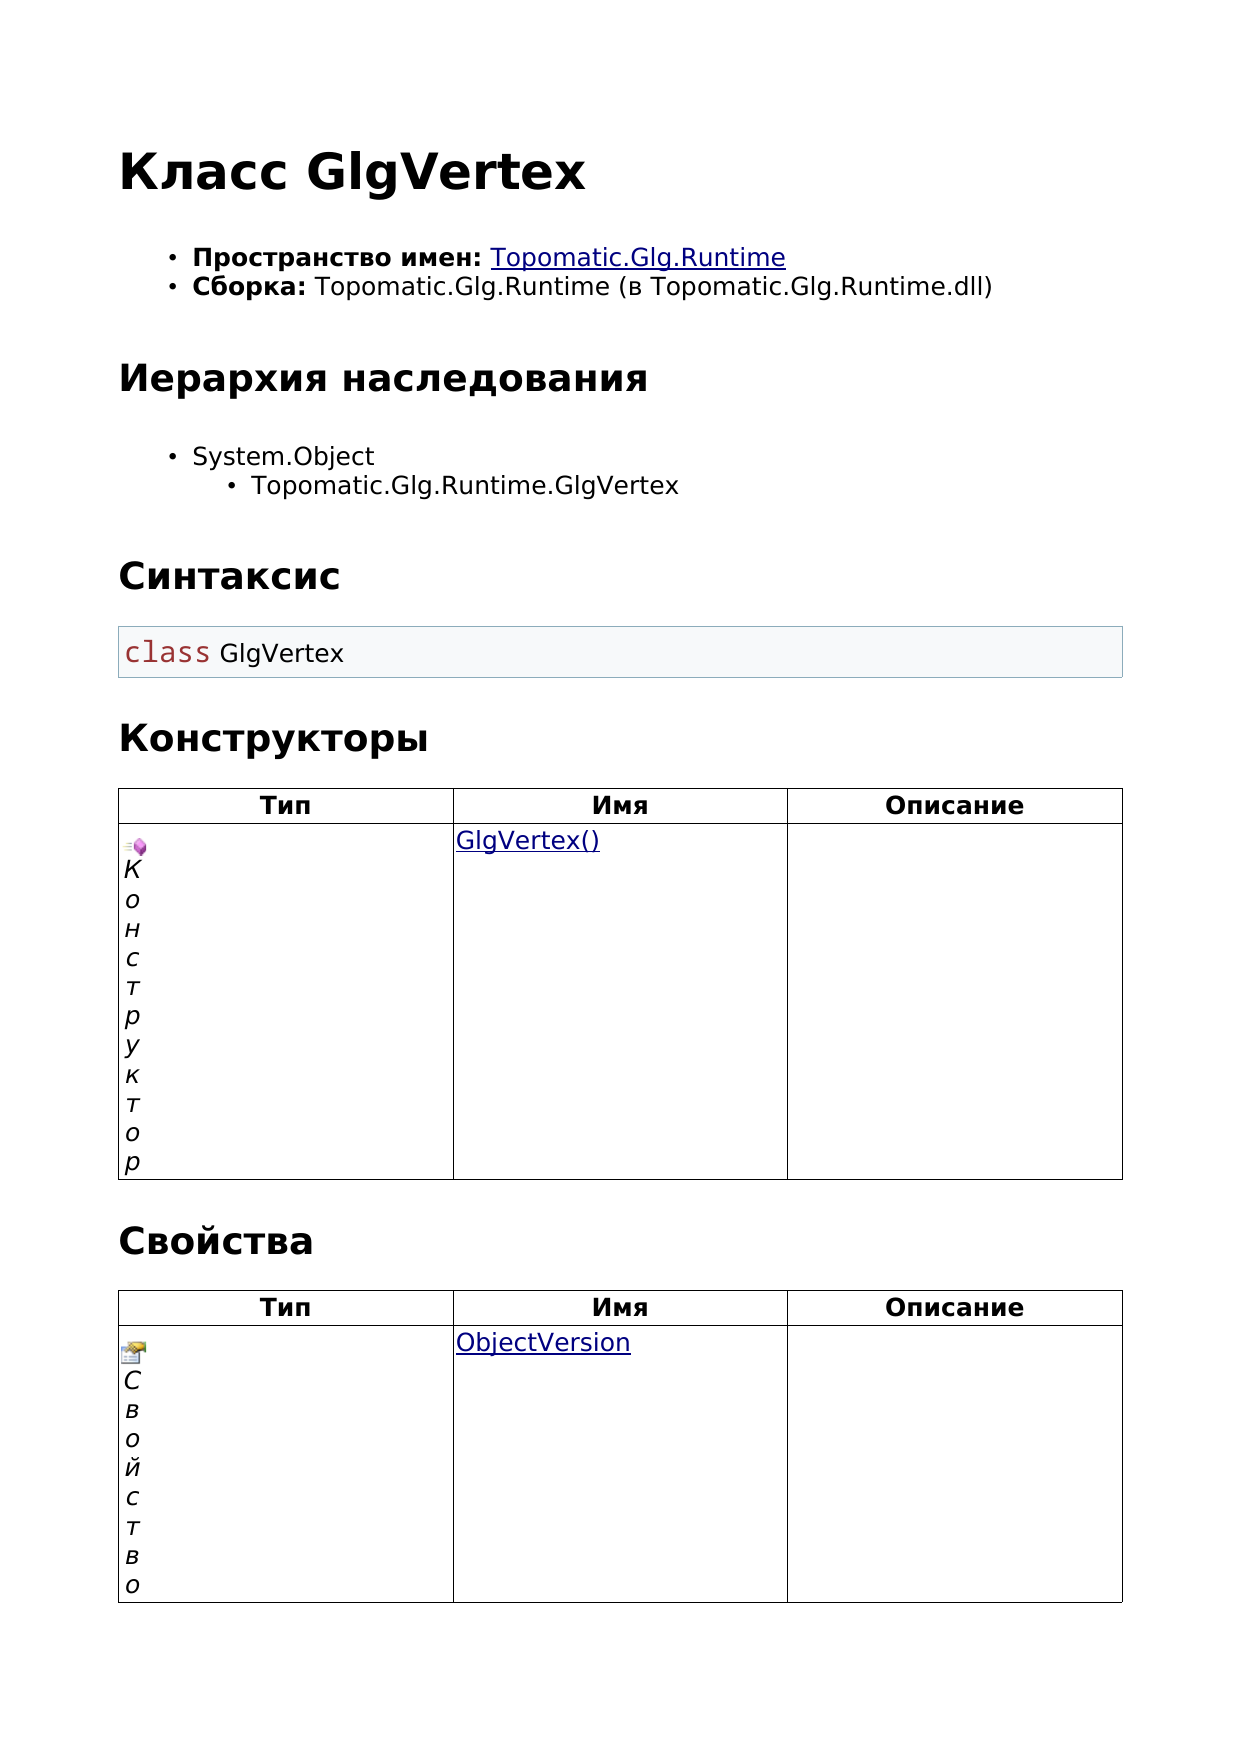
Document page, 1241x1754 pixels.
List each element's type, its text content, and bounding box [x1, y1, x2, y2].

table_cell [788, 1326, 1122, 1602]
table_header Тип [119, 789, 453, 823]
table_cell [119, 824, 453, 1179]
subtitle Иерархия наследования [118, 356, 1122, 400]
table_header Имя [454, 1291, 787, 1325]
picture [121, 1340, 147, 1366]
list Topomatic.Glg.Runtime.GlgVertex [236, 471, 1122, 500]
table_header class GlgVertex [119, 627, 1122, 677]
list System.Object [177, 442, 1122, 471]
subtitle Класс GlgVertex [118, 143, 1122, 201]
table_header Описание [788, 1291, 1122, 1325]
table_cell GlgVertex() [454, 824, 787, 1179]
picture [121, 838, 147, 856]
table_header Имя [454, 789, 787, 823]
subtitle Синтаксис [118, 554, 1122, 598]
list Сборка: Topomatic.Glg.Runtime (в Topomatic.Glg.Runtime.dll) [177, 272, 1122, 302]
table_cell [788, 824, 1122, 1179]
table_header Тип [119, 1291, 453, 1325]
table_cell ObjectVersion [454, 1326, 787, 1602]
table_cell [119, 1326, 453, 1602]
list Пространство имен: Topomatic.Glg.Runtime [177, 243, 1122, 272]
subtitle Свойства [118, 1219, 1122, 1263]
subtitle Конструкторы [118, 717, 1122, 761]
table_header Описание [788, 789, 1122, 823]
